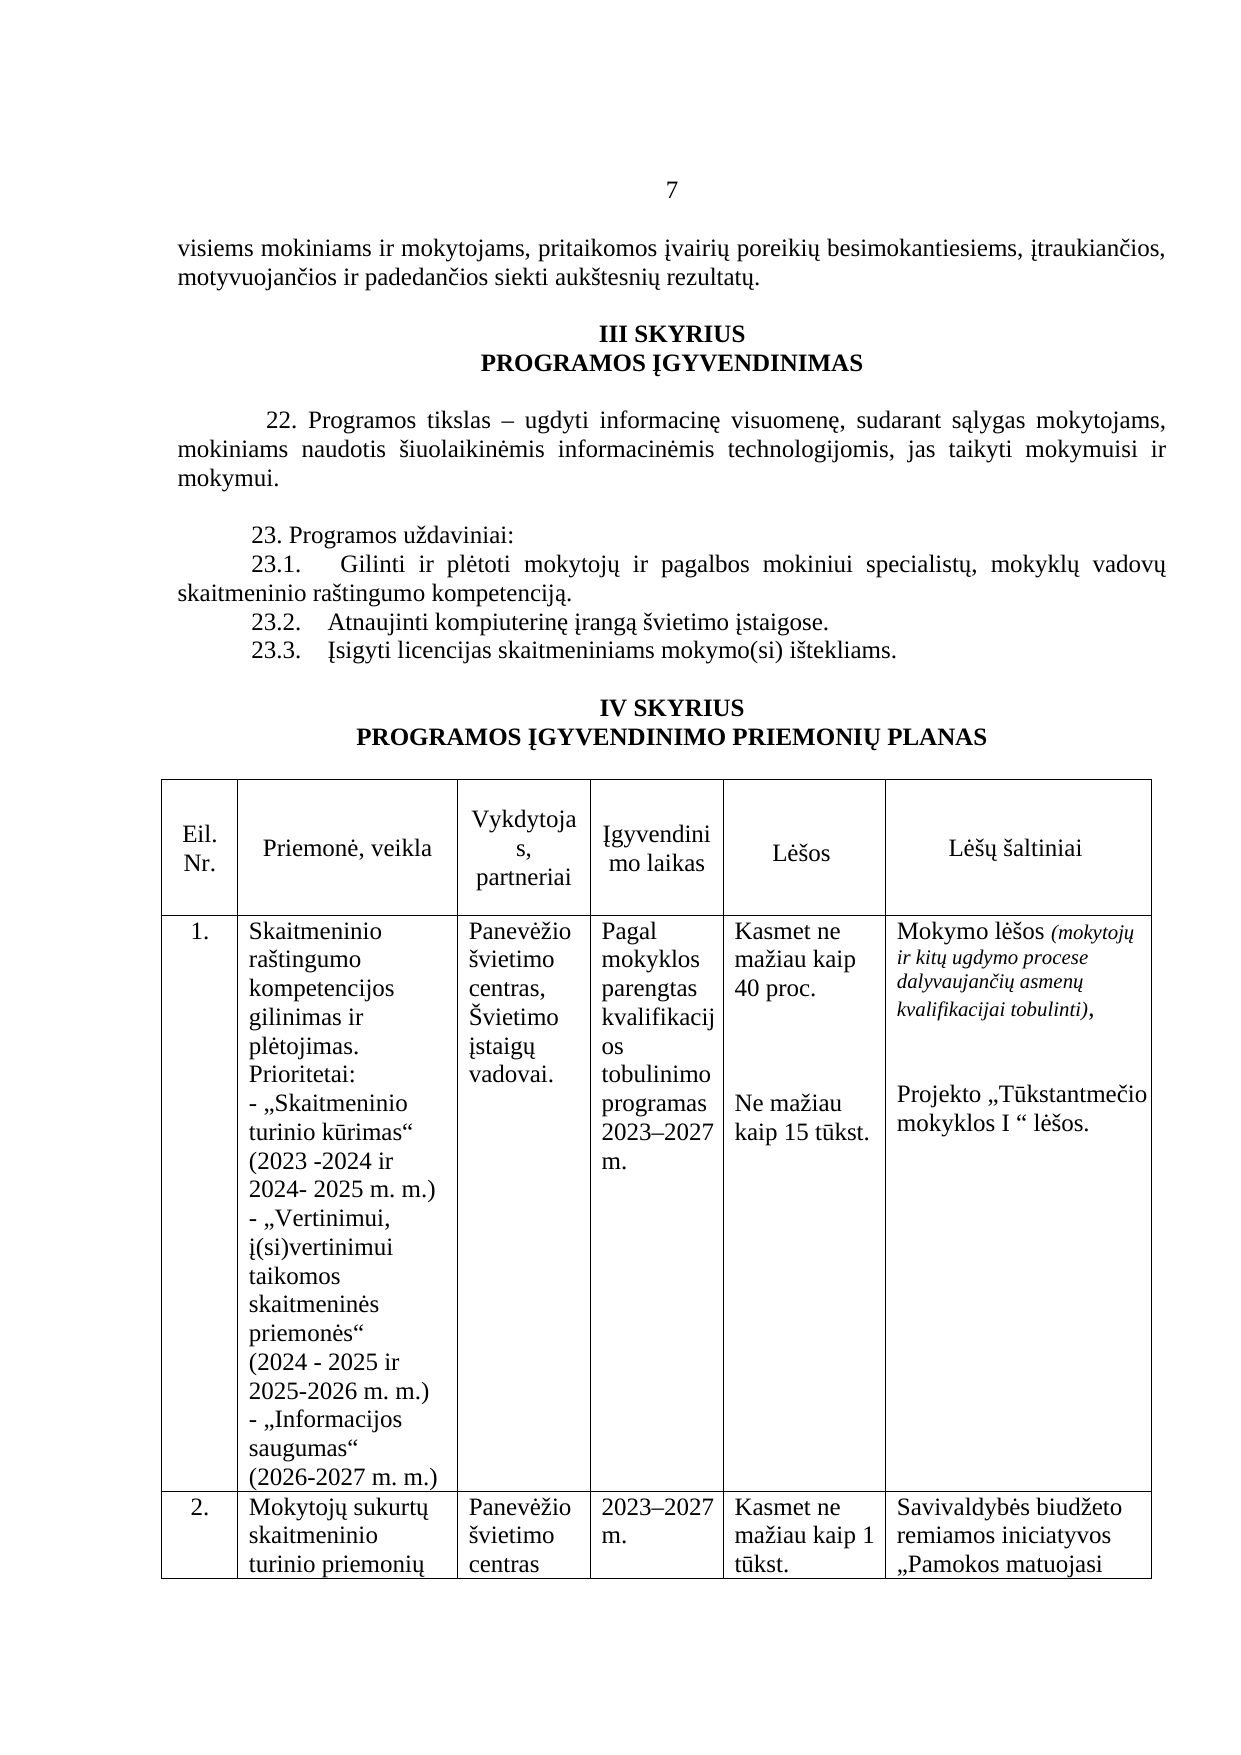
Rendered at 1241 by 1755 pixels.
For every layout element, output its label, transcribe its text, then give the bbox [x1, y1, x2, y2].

table_cell Skaitmeninio raštingumo kompetencijos gilinimas ir plėtojimas. Prioritetai: - „Skaitmeninio turinio kūrimas“ (2023 -2024 ir 2024- 2025 m. m.) - „Vertinimui, į(si)vertinimui taikomos skaitmeninės priemonės“ (2024 - 2025 ir 2025-2026 m. m.) - „Informacijos saugumas“ (2026-2027 m. m.) [238, 916, 457, 1491]
text PROGRAMOS ĮGYVENDINIMO PRIEMONIŲ PLANAS [177, 722, 1167, 751]
table_cell Savivaldybės biudžeto remiamos iniciatyvos „Pamokos matuojasi [886, 1492, 1151, 1578]
table_header Vykdytojas, partneriai [458, 780, 590, 915]
table_cell Kasmet ne mažiau kaip 1 tūkst. [724, 1492, 885, 1578]
table_cell 1. [162, 916, 237, 1491]
table_cell Mokymo lėšos (mokytojų ir kitų ugdymo procese dalyvaujančių asmenų kvalifikacijai tobulinti), Projekto „Tūkstantmečio mokyklos I “ lėšos. [886, 916, 1151, 1491]
table_header Eil. Nr. [162, 780, 237, 915]
table_cell Panevėžio švietimo centras [458, 1492, 590, 1578]
table_header Lėšos [724, 780, 885, 915]
table_cell Pagal mokyklos parengtas kvalifikacijos tobulinimo programas 2023–2027 m. [591, 916, 723, 1491]
text PROGRAMOS ĮGYVENDINIMAS [177, 348, 1167, 377]
text III SKYRIUS [177, 319, 1167, 348]
table_cell 2. [162, 1492, 237, 1578]
text visiems mokiniams ir mokytojams, pritaikomos įvairių poreikių besimokantiesiems, įtraukiančios, motyvuojančios ir padedančios siekti aukštesnių rezultatų. [177, 233, 1167, 291]
text 23.1. Gilinti ir plėtoti mokytojų ir pagalbos mokiniui specialistų, mokyklų vadovų skaitmeninio raštingumo kompetenciją. [177, 549, 1167, 607]
table_cell Mokytojų sukurtų skaitmeninio turinio priemonių [238, 1492, 457, 1578]
table_cell Kasmet ne mažiau kaip 40 proc. Ne mažiau kaip 15 tūkst. [724, 916, 885, 1491]
text 23.2. Atnaujinti kompiuterinę įrangą švietimo įstaigose. [177, 607, 1167, 636]
table_header Lėšų šaltiniai [886, 780, 1151, 915]
table_header Priemonė, veikla [238, 780, 457, 915]
table_header Įgyvendinimo laikas [591, 780, 723, 915]
text 23.3. Įsigyti licencijas skaitmeniniams mokymo(si) ištekliams. [177, 636, 1167, 664]
text 23. Programos uždaviniai: [177, 521, 1167, 549]
text IV SKYRIUS [177, 693, 1167, 722]
text 22. Programos tikslas – ugdyti informacinę visuomenę, sudarant sąlygas mokytojams, mokiniams naudotis šiuolaikinėmis informacinėmis technologijomis, jas taikyti mokymuisi ir mokymui. [177, 406, 1167, 492]
table_cell Panevėžio švietimo centras, Švietimo įstaigų vadovai. [458, 916, 590, 1491]
table_cell 2023–2027 m. [591, 1492, 723, 1578]
